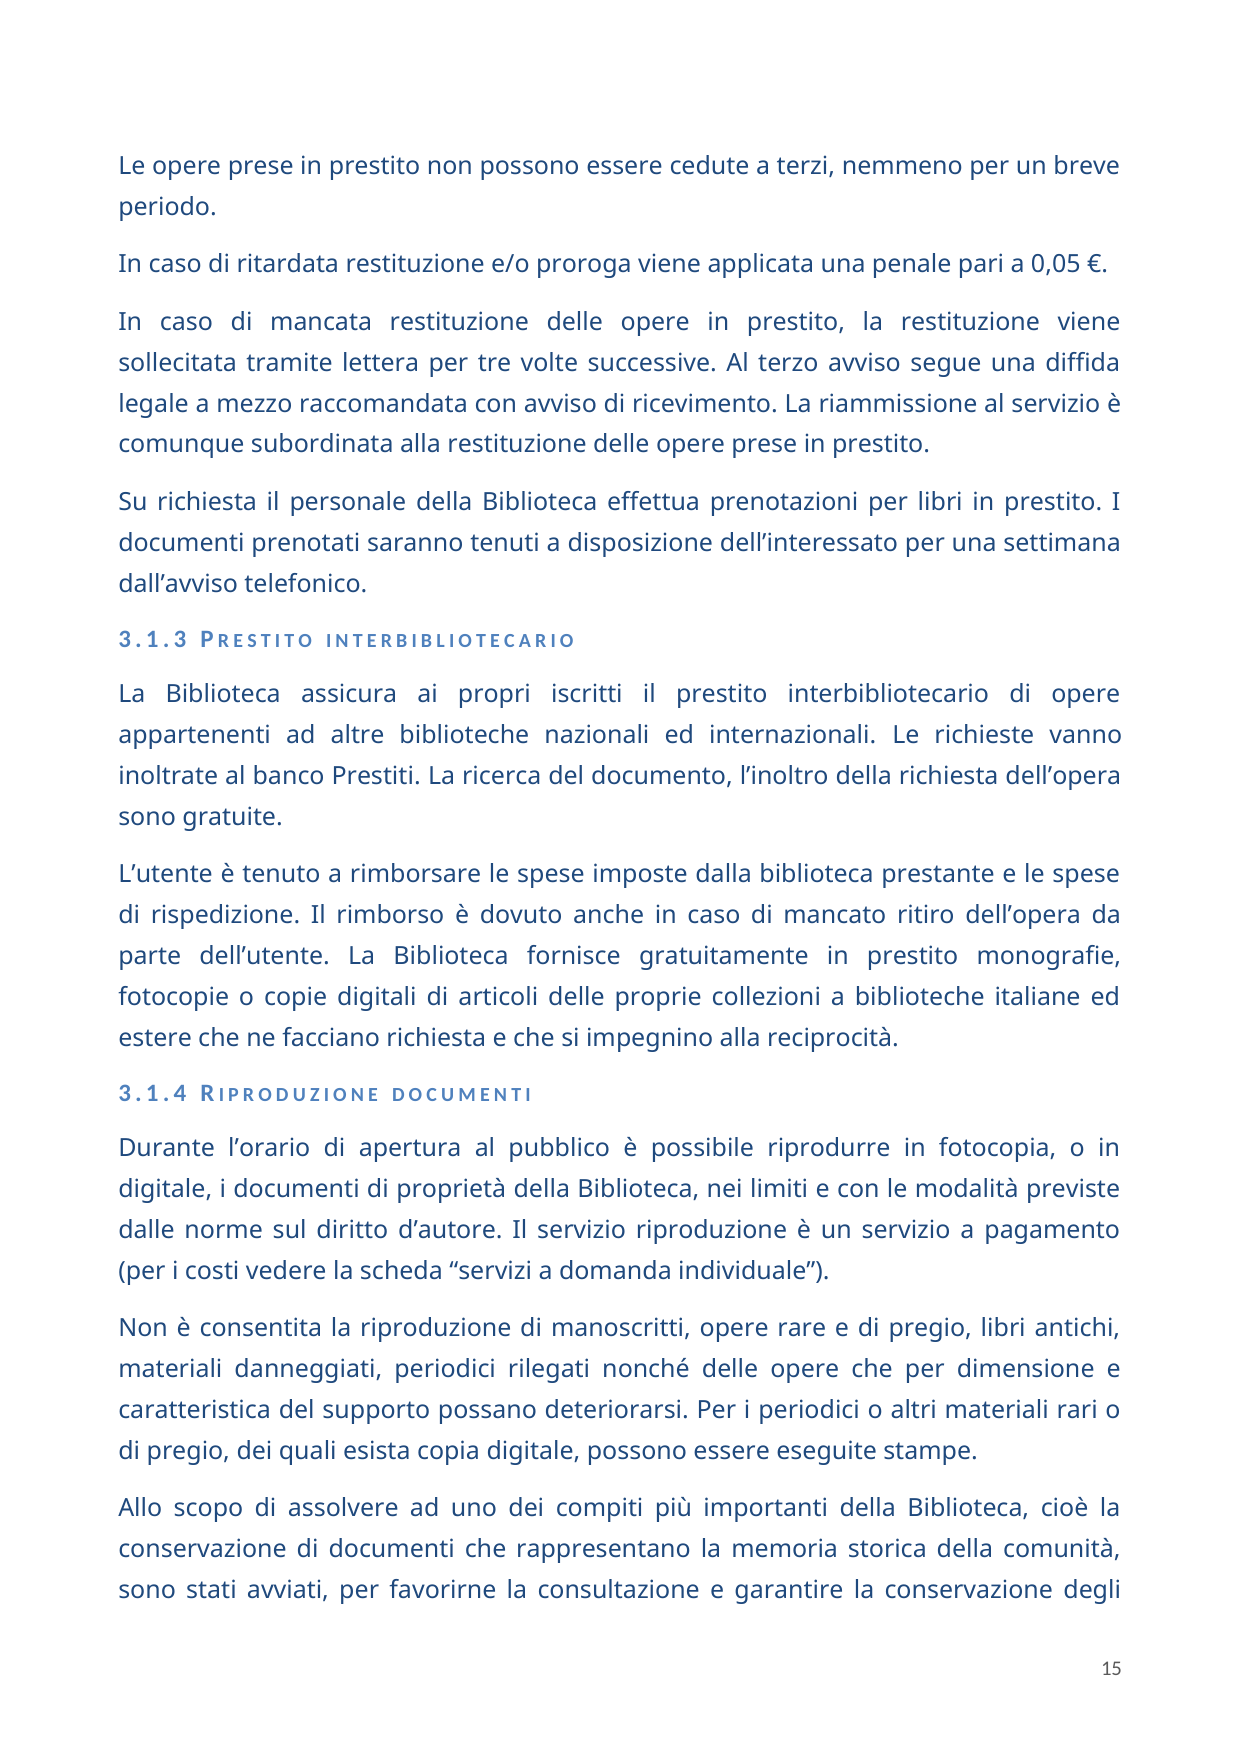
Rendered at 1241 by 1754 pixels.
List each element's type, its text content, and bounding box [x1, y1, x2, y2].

text In caso di ritardata restituzione e/o proroga viene applicata una penale pari a 0,05 €. [118, 246, 1122, 280]
text Non è consentita la riproduzione di manoscritti, opere rare e di pregio, libri antichi, materiali danneggiati, periodici rilegati nonché delle opere che per dimensione e caratteristica del supporto possano deteriorarsi. Per i periodici o altri materiali rari o di pregio, dei quali esista copia digitale, possono essere eseguite stampe. [118, 1310, 1122, 1467]
text Durante l’orario di apertura al pubblico è possibile riprodurre in fotocopia, o in digitale, i documenti di proprietà della Biblioteca, nei limiti e con le modalità previste dalle norme sul diritto d’autore. Il servizio riproduzione è un servizio a pagamento (per i costi vedere la scheda “servizi a domanda individuale”). [118, 1130, 1122, 1287]
text 3.1.4 Riproduzione documenti [118, 1077, 1122, 1107]
text Le opere prese in prestito non possono essere cedute a terzi, nemmeno per un breve periodo. [118, 148, 1122, 223]
text In caso di mancata restituzione delle opere in prestito, la restituzione viene sollecitata tramite lettera per tre volte successive. Al terzo avviso segue una diffida legale a mezzo raccomandata con avviso di ricevimento. La riammissione al servizio è comunque subordinata alla restituzione delle opere prese in prestito. [118, 303, 1122, 460]
text La Biblioteca assicura ai propri iscritti il prestito interbibliotecario di opere appartenenti ad altre biblioteche nazionali ed internazionali. Le richieste vanno inoltrate al banco Prestiti. La ricerca del documento, l’inoltro della richiesta dell’opera sono gratuite. [118, 676, 1122, 832]
text Su richiesta il personale della Biblioteca effettua prenotazioni per libri in prestito. I documenti prenotati saranno tenuti a disposizione dell’interessato per una settimana dall’avviso telefonico. [118, 483, 1122, 599]
text 3.1.3 Prestito interbibliotecario [118, 623, 1122, 653]
text Allo scopo di assolvere ad uno dei compiti più importanti della Biblioteca, cioè la conservazione di documenti che rappresentano la memoria storica della comunità, sono stati avviati, per favorirne la consultazione e garantire la conservazione degli [118, 1490, 1122, 1606]
text L’utente è tenuto a rimborsare le spese imposte dalla biblioteca prestante e le spese di rispedizione. Il rimborso è dovuto anche in caso di mancato ritiro dell’opera da parte dell’utente. La Biblioteca fornisce gratuitamente in prestito monografie, fotocopie o copie digitali di articoli delle proprie collezioni a biblioteche italiane ed estere che ne facciano richiesta e che si impegnino alla reciprocità. [118, 856, 1122, 1053]
